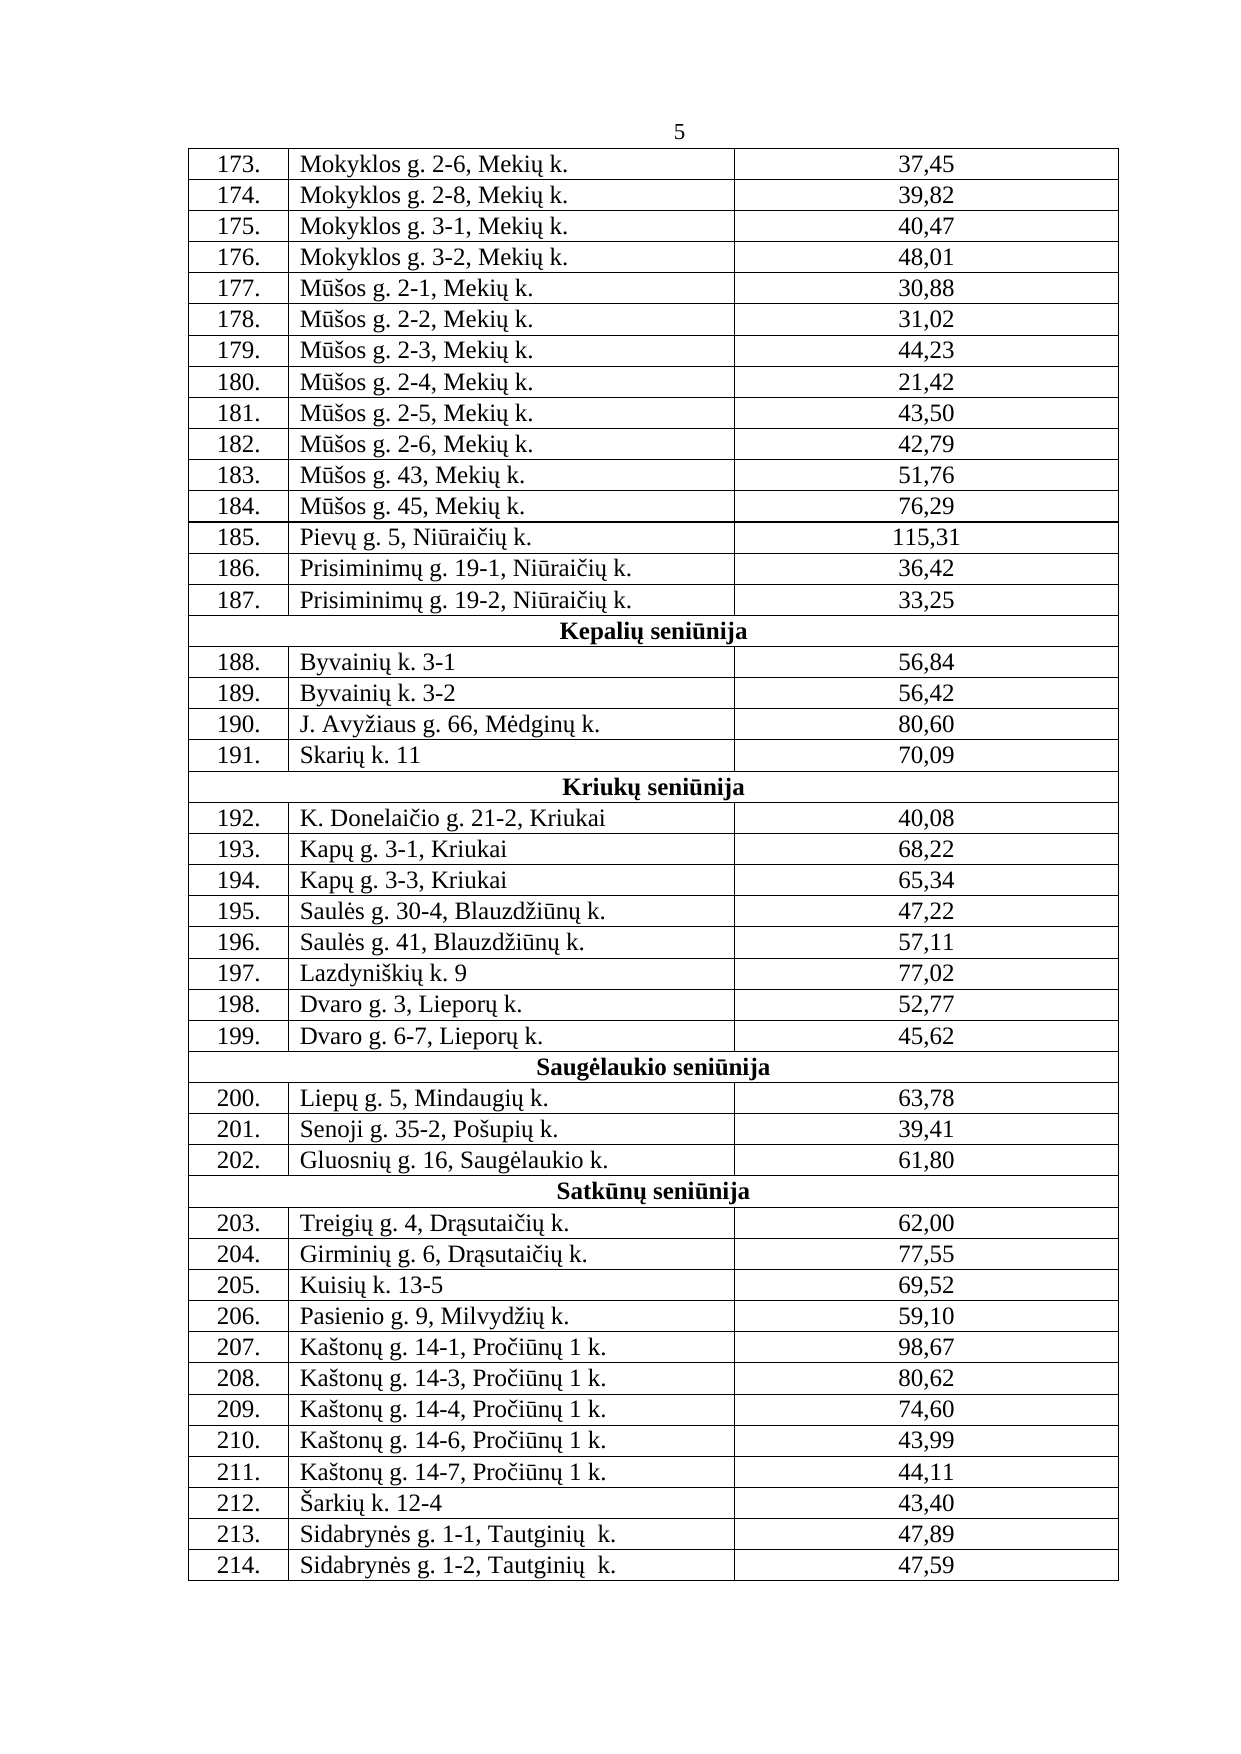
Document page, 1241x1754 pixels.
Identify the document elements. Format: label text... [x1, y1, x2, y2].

table_cell 48,01 [735, 242, 1118, 272]
table_cell 185. [189, 523, 288, 552]
table_cell 77,02 [735, 959, 1118, 988]
table_cell Mūšos g. 2-2, Mekių k. [289, 304, 734, 334]
table_cell 47,89 [735, 1519, 1118, 1549]
table_cell 199. [189, 1021, 288, 1051]
table_cell 192. [189, 803, 288, 833]
table_cell 70,09 [735, 740, 1118, 771]
table_cell Kuisių k. 13-5 [289, 1270, 734, 1300]
table_cell 189. [189, 678, 288, 708]
table_cell Kaštonų g. 14-1, Pročiūnų 1 k. [289, 1332, 734, 1362]
table_cell 188. [189, 647, 288, 677]
table_cell Dvaro g. 6-7, Lieporų k. [289, 1021, 734, 1051]
table_cell Mūšos g. 43, Mekių k. [289, 460, 734, 490]
table_cell 186. [189, 554, 288, 584]
table_cell 69,52 [735, 1270, 1118, 1300]
table_cell 39,82 [735, 180, 1118, 210]
table_cell 183. [189, 460, 288, 490]
table_cell 187. [189, 585, 288, 615]
table_cell Mokyklos g. 2-8, Mekių k. [289, 180, 734, 210]
table_cell 40,47 [735, 211, 1118, 241]
table_cell 47,22 [735, 896, 1118, 926]
table_cell 210. [189, 1426, 288, 1456]
table_cell Pasienio g. 9, Milvydžių k. [289, 1301, 734, 1331]
table_cell 195. [189, 896, 288, 926]
table_cell Mūšos g. 2-1, Mekių k. [289, 273, 734, 303]
table_cell 43,99 [735, 1426, 1118, 1456]
table_cell Saulės g. 30-4, Blauzdžiūnų k. [289, 896, 734, 926]
table_cell Kaštonų g. 14-6, Pročiūnų 1 k. [289, 1426, 734, 1456]
table_cell 191. [189, 740, 288, 771]
table_cell 56,42 [735, 678, 1118, 708]
table_cell 43,50 [735, 398, 1118, 428]
table_cell Pievų g. 5, Niūraičių k. [289, 523, 734, 552]
table_cell 193. [189, 834, 288, 864]
table_cell 197. [189, 959, 288, 988]
table_cell 177. [189, 273, 288, 303]
table_cell Kaštonų g. 14-7, Pročiūnų 1 k. [289, 1457, 734, 1487]
table_cell 184. [189, 491, 288, 521]
table_cell Mokyklos g. 2-6, Mekių k. [289, 149, 734, 179]
table_cell Gluosnių g. 16, Saugėlaukio k. [289, 1145, 734, 1175]
table_cell 36,42 [735, 554, 1118, 584]
table_cell Mūšos g. 45, Mekių k. [289, 491, 734, 521]
table_cell Kapų g. 3-3, Kriukai [289, 865, 734, 895]
table_cell 204. [189, 1239, 288, 1269]
table_cell 176. [189, 242, 288, 272]
table_cell 175. [189, 211, 288, 241]
table_cell 202. [189, 1145, 288, 1175]
table_cell 212. [189, 1488, 288, 1518]
table_cell Mūšos g. 2-3, Mekių k. [289, 336, 734, 366]
table_cell 40,08 [735, 803, 1118, 833]
table_cell 115,31 [735, 523, 1118, 552]
table_cell 44,11 [735, 1457, 1118, 1487]
table_cell Mūšos g. 2-5, Mekių k. [289, 398, 734, 428]
table_cell 80,62 [735, 1363, 1118, 1393]
table_cell 39,41 [735, 1114, 1118, 1144]
table_cell 80,60 [735, 709, 1118, 739]
table_cell 173. [189, 149, 288, 179]
table_cell 174. [189, 180, 288, 210]
table_cell Prisiminimų g. 19-1, Niūraičių k. [289, 554, 734, 584]
table_cell J. Avyžiaus g. 66, Mėdginų k. [289, 709, 734, 739]
table_cell 205. [189, 1270, 288, 1300]
table_cell 57,11 [735, 927, 1118, 957]
table_cell Kaštonų g. 14-3, Pročiūnų 1 k. [289, 1363, 734, 1393]
table_cell Byvainių k. 3-1 [289, 647, 734, 677]
table_cell Liepų g. 5, Mindaugių k. [289, 1083, 734, 1113]
table_cell K. Donelaičio g. 21-2, Kriukai [289, 803, 734, 833]
table_cell Kepalių seniūnija [189, 616, 1118, 646]
table_cell 42,79 [735, 429, 1118, 459]
table_cell 178. [189, 304, 288, 334]
table_cell Kriukų seniūnija [189, 772, 1118, 802]
table_cell Sidabrynės g. 1-2, Tautginių k. [289, 1550, 734, 1580]
table_cell Treigių g. 4, Drąsutaičių k. [289, 1208, 734, 1238]
table_cell 37,45 [735, 149, 1118, 179]
table_cell Mokyklos g. 3-1, Mekių k. [289, 211, 734, 241]
table_cell 51,76 [735, 460, 1118, 490]
table_cell 203. [189, 1208, 288, 1238]
table_cell 207. [189, 1332, 288, 1362]
table_cell Kaštonų g. 14-4, Pročiūnų 1 k. [289, 1395, 734, 1424]
table_cell Senoji g. 35-2, Pošupių k. [289, 1114, 734, 1144]
table_cell 213. [189, 1519, 288, 1549]
table_cell Byvainių k. 3-2 [289, 678, 734, 708]
table_cell 181. [189, 398, 288, 428]
table_cell 62,00 [735, 1208, 1118, 1238]
table_cell 61,80 [735, 1145, 1118, 1175]
table_cell 74,60 [735, 1395, 1118, 1424]
table_cell 211. [189, 1457, 288, 1487]
table_cell Lazdyniškių k. 9 [289, 959, 734, 988]
table_cell 76,29 [735, 491, 1118, 521]
table_cell 180. [189, 367, 288, 397]
table_cell 21,42 [735, 367, 1118, 397]
table_cell 33,25 [735, 585, 1118, 615]
table_cell 30,88 [735, 273, 1118, 303]
table_cell 214. [189, 1550, 288, 1580]
table_cell 182. [189, 429, 288, 459]
table_cell 43,40 [735, 1488, 1118, 1518]
table_cell Saugėlaukio seniūnija [189, 1052, 1118, 1082]
table_cell 98,67 [735, 1332, 1118, 1362]
table_cell 179. [189, 336, 288, 366]
table_cell 44,23 [735, 336, 1118, 366]
table_cell 200. [189, 1083, 288, 1113]
table_cell Girminių g. 6, Drąsutaičių k. [289, 1239, 734, 1269]
table_cell 209. [189, 1395, 288, 1424]
table_cell 45,62 [735, 1021, 1118, 1051]
table_cell 196. [189, 927, 288, 957]
table_cell Satkūnų seniūnija [189, 1176, 1118, 1207]
table_cell 56,84 [735, 647, 1118, 677]
table_cell 198. [189, 990, 288, 1020]
table_cell Mokyklos g. 3-2, Mekių k. [289, 242, 734, 272]
table_cell Skarių k. 11 [289, 740, 734, 771]
table_cell Šarkių k. 12-4 [289, 1488, 734, 1518]
table_cell Kapų g. 3-1, Kriukai [289, 834, 734, 864]
table_cell Mūšos g. 2-4, Mekių k. [289, 367, 734, 397]
table_cell 190. [189, 709, 288, 739]
table_cell Dvaro g. 3, Lieporų k. [289, 990, 734, 1020]
table_cell 194. [189, 865, 288, 895]
table_cell 201. [189, 1114, 288, 1144]
table_cell 77,55 [735, 1239, 1118, 1269]
table_cell Saulės g. 41, Blauzdžiūnų k. [289, 927, 734, 957]
table_cell 65,34 [735, 865, 1118, 895]
table_cell 47,59 [735, 1550, 1118, 1580]
table_cell 68,22 [735, 834, 1118, 864]
table_cell 59,10 [735, 1301, 1118, 1331]
table_cell 52,77 [735, 990, 1118, 1020]
table_cell Prisiminimų g. 19-2, Niūraičių k. [289, 585, 734, 615]
table_cell 208. [189, 1363, 288, 1393]
table_cell Mūšos g. 2-6, Mekių k. [289, 429, 734, 459]
table_cell 31,02 [735, 304, 1118, 334]
table_cell 63,78 [735, 1083, 1118, 1113]
table_cell Sidabrynės g. 1-1, Tautginių k. [289, 1519, 734, 1549]
table_cell 206. [189, 1301, 288, 1331]
